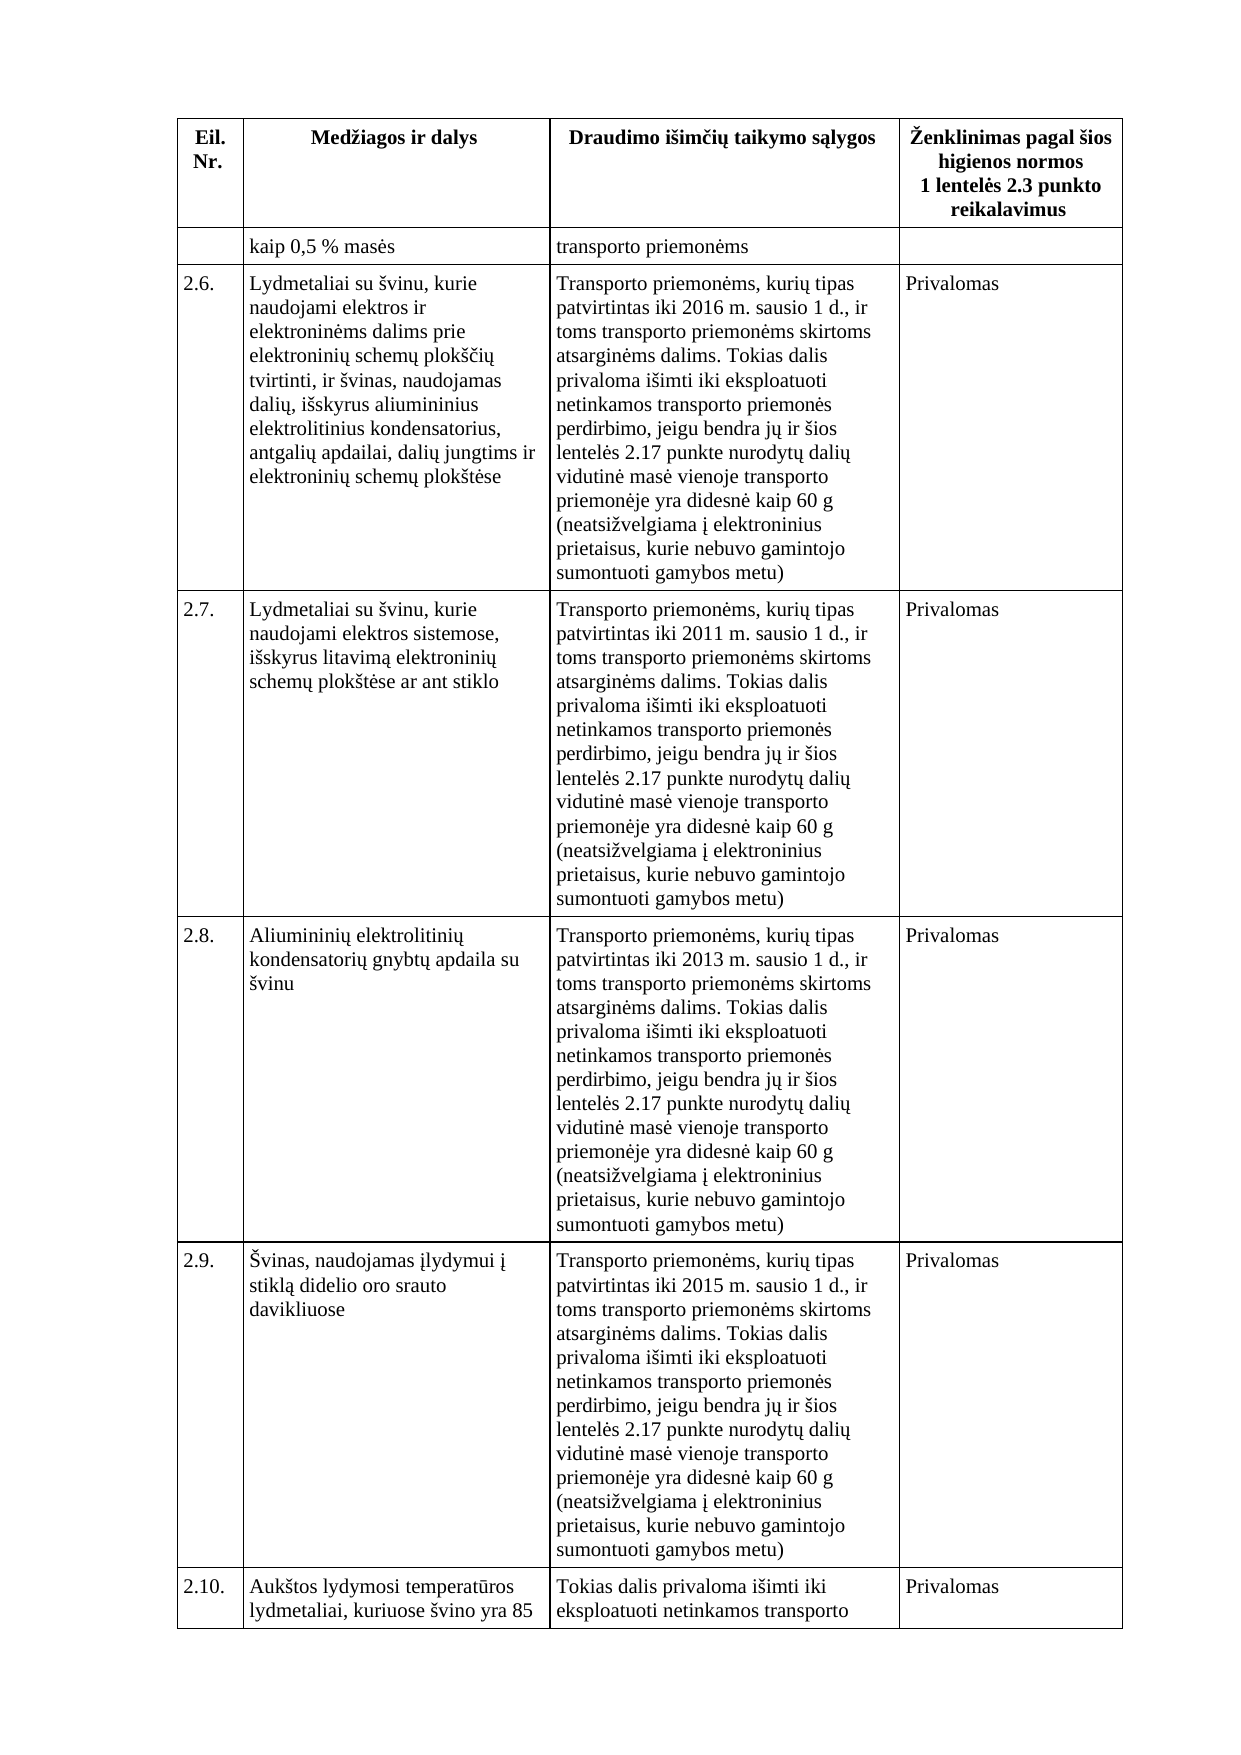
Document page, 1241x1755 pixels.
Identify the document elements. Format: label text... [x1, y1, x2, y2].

table_cell Privalomas [900, 1243, 1122, 1567]
table_cell Lydmetaliai su švinu, kurie naudojami elektros ir elektroninėms dalims prie elektroninių schemų plokščių tvirtinti, ir švinas, naudojamas dalių, išskyrus aliumininius elektrolitinius kondensatorius, antgalių apdailai, dalių jungtims ir elektroninių schemų plokštėse [244, 265, 549, 590]
table_cell Aliumininių elektrolitinių kondensatorių gnybtų apdaila su švinu [244, 917, 549, 1241]
table_cell 2.6. [178, 265, 243, 590]
table_cell Privalomas [900, 917, 1122, 1241]
table_cell 2.10. [178, 1568, 243, 1628]
table_cell transporto priemonėms [551, 228, 899, 264]
table_cell Transporto priemonėms, kurių tipas patvirtintas iki 2015 m. sausio 1 d., ir toms transporto priemonėms skirtoms atsarginėms dalims. Tokias dalis privaloma išimti iki eksploatuoti netinkamos transporto priemonės perdirbimo, jeigu bendra jų ir šios lentelės 2.17 punkte nurodytų dalių vidutinė masė vienoje transporto priemonėje yra didesnė kaip 60 g (neatsižvelgiama į elektroninius prietaisus, kurie nebuvo gamintojo sumontuoti gamybos metu) [551, 1243, 899, 1567]
table_cell [178, 228, 243, 264]
table_cell 2.9. [178, 1243, 243, 1567]
table_cell 2.7. [178, 591, 243, 916]
table_cell Aukštos lydymosi temperatūros lydmetaliai, kuriuose švino yra 85 [244, 1568, 549, 1628]
table_header Ženklinimas pagal šios higienos normos 1 lentelės 2.3 punkto reikalavimus [900, 119, 1122, 227]
table_cell Transporto priemonėms, kurių tipas patvirtintas iki 2016 m. sausio 1 d., ir toms transporto priemonėms skirtoms atsarginėms dalims. Tokias dalis privaloma išimti iki eksploatuoti netinkamos transporto priemonės perdirbimo, jeigu bendra jų ir šios lentelės 2.17 punkte nurodytų dalių vidutinė masė vienoje transporto priemonėje yra didesnė kaip 60 g (neatsižvelgiama į elektroninius prietaisus, kurie nebuvo gamintojo sumontuoti gamybos metu) [551, 265, 899, 590]
table_header Draudimo išimčių taikymo sąlygos [551, 119, 899, 227]
table_cell Transporto priemonėms, kurių tipas patvirtintas iki 2013 m. sausio 1 d., ir toms transporto priemonėms skirtoms atsarginėms dalims. Tokias dalis privaloma išimti iki eksploatuoti netinkamos transporto priemonės perdirbimo, jeigu bendra jų ir šios lentelės 2.17 punkte nurodytų dalių vidutinė masė vienoje transporto priemonėje yra didesnė kaip 60 g (neatsižvelgiama į elektroninius prietaisus, kurie nebuvo gamintojo sumontuoti gamybos metu) [551, 917, 899, 1241]
table_cell Tokias dalis privaloma išimti iki eksploatuoti netinkamos transporto [551, 1568, 899, 1628]
table_cell Privalomas [900, 1568, 1122, 1628]
table_cell 2.8. [178, 917, 243, 1241]
table_cell kaip 0,5 % masės [244, 228, 549, 264]
table_cell [900, 228, 1122, 264]
table_header Eil. Nr. [178, 119, 243, 227]
table_cell Privalomas [900, 265, 1122, 590]
table_header Medžiagos ir dalys [244, 119, 549, 227]
table_cell Privalomas [900, 591, 1122, 916]
table_cell Transporto priemonėms, kurių tipas patvirtintas iki 2011 m. sausio 1 d., ir toms transporto priemonėms skirtoms atsarginėms dalims. Tokias dalis privaloma išimti iki eksploatuoti netinkamos transporto priemonės perdirbimo, jeigu bendra jų ir šios lentelės 2.17 punkte nurodytų dalių vidutinė masė vienoje transporto priemonėje yra didesnė kaip 60 g (neatsižvelgiama į elektroninius prietaisus, kurie nebuvo gamintojo sumontuoti gamybos metu) [551, 591, 899, 916]
table_cell Lydmetaliai su švinu, kurie naudojami elektros sistemose, išskyrus litavimą elektroninių schemų plokštėse ar ant stiklo [244, 591, 549, 916]
table_cell Švinas, naudojamas įlydymui į stiklą didelio oro srauto davikliuose [244, 1243, 549, 1567]
